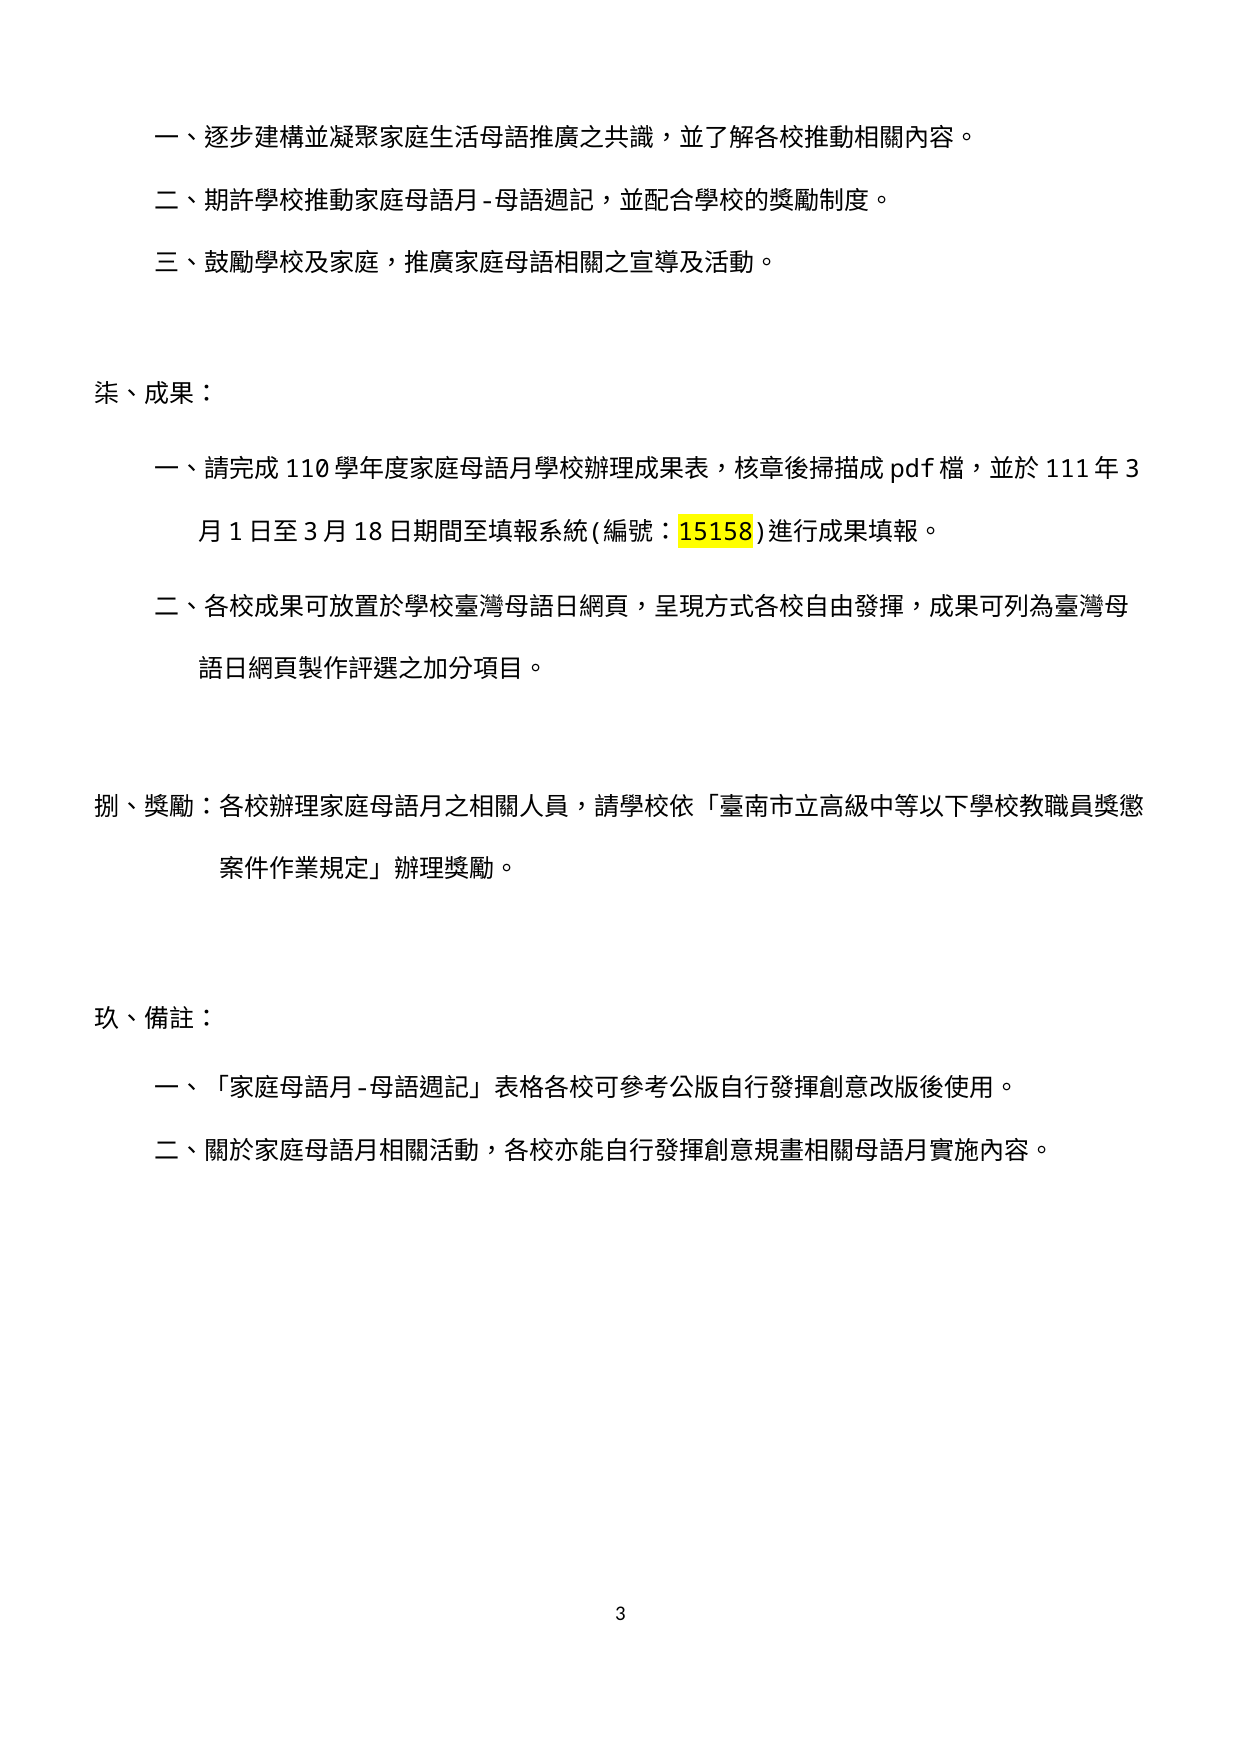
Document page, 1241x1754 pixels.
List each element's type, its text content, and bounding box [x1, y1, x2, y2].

text 柒、成果： [94, 350, 1146, 413]
text 二、關於家庭母語月相關活動，各校亦能自行發揮創意規畫相關母語月實施內容。 [94, 1107, 1146, 1169]
text 一、逐步建構並凝聚家庭生活母語推廣之共識，並了解各校推動相關內容。 [94, 94, 1146, 157]
text 三、鼓勵學校及家庭，推廣家庭母語相關之宣導及活動。 [94, 219, 1146, 282]
text 二、期許學校推動家庭母語月-母語週記，並配合學校的獎勵制度。 [94, 157, 1146, 219]
text 二、各校成果可放置於學校臺灣母語日網頁，呈現方式各校自由發揮，成果可列為臺灣母語日網頁製作評選之加分項目。 [94, 563, 1146, 688]
text 捌、獎勵：各校辦理家庭母語月之相關人員，請學校依「臺南市立高級中等以下學校教職員獎懲案件作業規定」辦理獎勵。 [94, 763, 1146, 888]
text 玖、備註： [94, 975, 1146, 1038]
text 一、請完成110學年度家庭母語月學校辦理成果表，核章後掃描成pdf檔，並於111年3月1日至3月18日期間至填報系統(編號：15158)進行成果填報。 [94, 425, 1146, 550]
text 一、「家庭母語月-母語週記」表格各校可參考公版自行發揮創意改版後使用。 [94, 1044, 1146, 1107]
